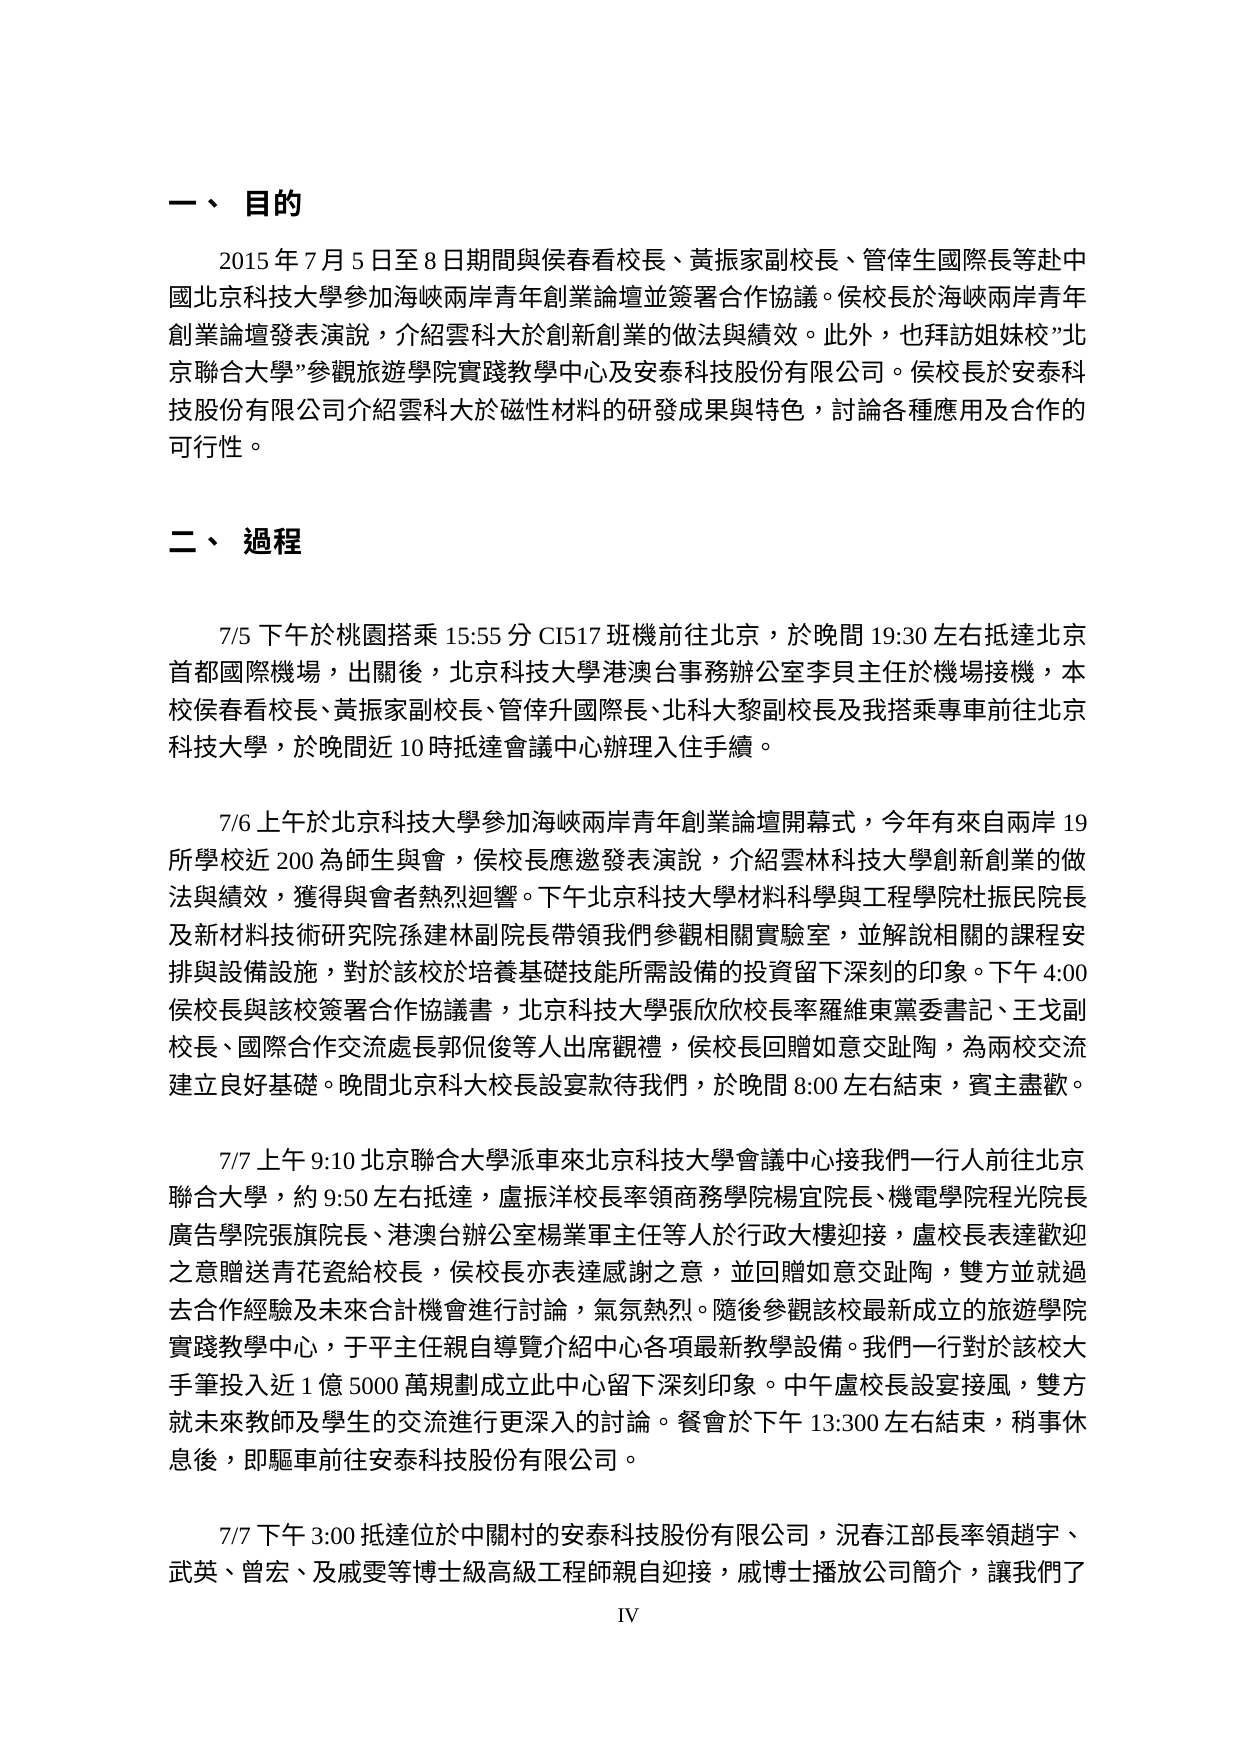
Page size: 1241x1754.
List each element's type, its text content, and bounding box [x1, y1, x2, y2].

text 7/5 下午於桃園搭乘15:55分CI517班機前往北京，於晚間19:30左右抵達北京首都國際機場，出關後，北京科技大學港澳台事務辦公室李貝主任於機場接機，本校侯春看校長、黃振家副校長、管倖升國際長、北科大黎副校長及我搭乘專車前往北京科技大學，於晚間近10時抵達會議中心辦理入住手續。 [169, 614, 1087, 764]
subtitle 過程 [169, 502, 1087, 577]
subtitle 目的 [169, 164, 1087, 239]
text 7/6上午於北京科技大學參加海峽兩岸青年創業論壇開幕式，今年有來自兩岸19所學校近200為師生與會，侯校長應邀發表演說，介紹雲林科技大學創新創業的做法與績效，獲得與會者熱烈迴響。下午北京科技大學材料科學與工程學院杜振民院長及新材料技術研究院孫建林副院長帶領我們參觀相關實驗室，並解說相關的課程安排與設備設施，對於該校於培養基礎技能所需設備的投資留下深刻的印象。下午4:00侯校長與該校簽署合作協議書，北京科技大學張欣欣校長率羅維東黨委書記、王戈副校長、國際合作交流處長郭侃俊等人出席觀禮，侯校長回贈如意交趾陶，為兩校交流建立良好基礎。晚間北京科大校長設宴款待我們，於晚間8:00左右結束，賓主盡歡。 [169, 802, 1087, 1102]
text 7/7上午9:10北京聯合大學派車來北京科技大學會議中心接我們一行人前往北京聯合大學，約9:50左右抵達，盧振洋校長率領商務學院楊宜院長、機電學院程光院長、廣告學院張旗院長、港澳台辦公室楊業軍主任等人於行政大樓迎接，盧校長表達歡迎之意贈送青花瓷給校長，侯校長亦表達感謝之意，並回贈如意交趾陶，雙方並就過去合作經驗及未來合計機會進行討論，氣氛熱烈。隨後參觀該校最新成立的旅遊學院實踐教學中心，于平主任親自導覽介紹中心各項最新教學設備。我們一行對於該校大手筆投入近1億5000萬規劃成立此中心留下深刻印象。中午盧校長設宴接風，雙方就未來教師及學生的交流進行更深入的討論。餐會於下午13:300左右結束，稍事休息後，即驅車前往安泰科技股份有限公司。 [169, 1139, 1087, 1477]
text 2015年7月5日至8日期間與侯春看校長、黃振家副校長、管倖生國際長等赴中國北京科技大學參加海峽兩岸青年創業論壇並簽署合作協議。侯校長於海峽兩岸青年創業論壇發表演說，介紹雲科大於創新創業的做法與績效。此外，也拜訪姐妹校”北京聯合大學”參觀旅遊學院實踐教學中心及安泰科技股份有限公司。侯校長於安泰科技股份有限公司介紹雲科大於磁性材料的研發成果與特色，討論各種應用及合作的可行性。 [169, 239, 1087, 464]
text 7/7下午3:00抵達位於中關村的安泰科技股份有限公司，況春江部長率領趙宇、武英、曾宏、及戚雯等博士級高級工程師親自迎接，戚博士播放公司簡介，讓我們了解安泰科技的建立與產品，此外，況部長更進一步進行公司簡報，補充說明重點研究發展項目。管國際長播放學校簡介影片，介紹雲科大整體能量，侯校長隨後進行學校磁性材料研究現況，包含校長、吳德和教授及陳元宗教授等人的技術及研發成果。簡報完畢後，雙方就相關技術進行交流，討論熱烈，互動氣氛良好，為後續合作機會建立良好基礎。技術交流過後，參觀安泰科技的先進材料研究所、綠色能源研究所、中奧納米材料實驗室、過程技術實驗室、及測試分析中心等國家認證實驗室。 [169, 1514, 1087, 1589]
